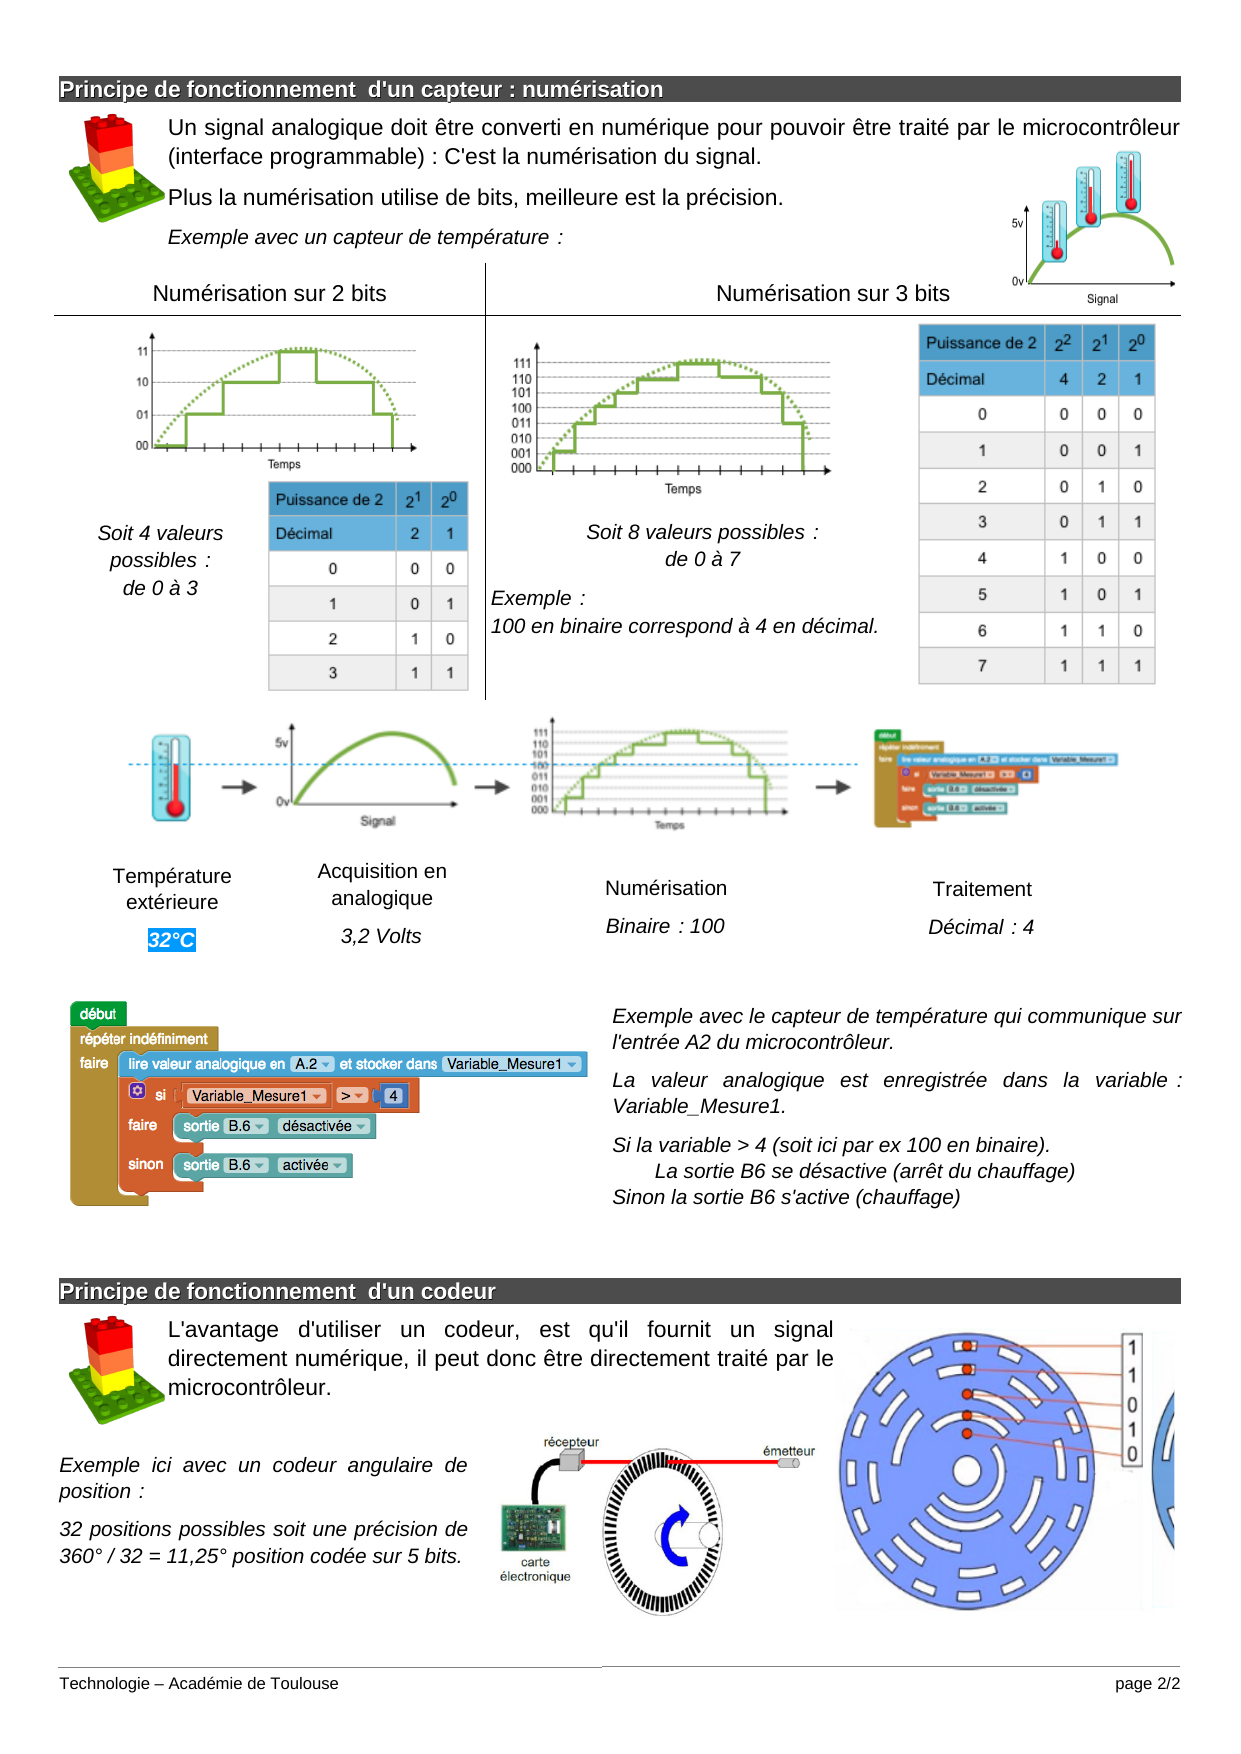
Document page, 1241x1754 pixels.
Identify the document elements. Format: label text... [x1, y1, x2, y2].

text Exemple avec un capteur de température : [59, 224, 983, 248]
text Exemple ici avec un codeur angulaire de position : [59, 1453, 494, 1503]
text Traitement [912, 877, 1052, 901]
text 32 positions possibles soit une précision de 360° / 32 = 11,25° position codée sur 5 bits. [59, 1517, 494, 1567]
picture [63, 1311, 168, 1428]
text La valeur analogique est enregistrée dans la variable : Variable_Mesure1. [612, 1068, 1184, 1118]
picture [103, 325, 475, 696]
picture [983, 142, 1175, 306]
picture [916, 321, 1161, 691]
picture [63, 110, 168, 226]
subtitle Principe de fonctionnement d'un capteur : numérisation [59, 76, 1181, 102]
text Si la variable > 4 (soit ici par ex 100 en binaire). La sortie B6 se désactive (arrêt du chauffage) Sinon la sortie B6 s'active (chauffage) [612, 1132, 1184, 1209]
table_cell Soit 8 valeurs possibles : de 0 à 7 Exemple : 100 en binaire correspond à 4 en décimal. [486, 335, 1181, 701]
picture [834, 1326, 1175, 1614]
subtitle Principe de fonctionnement d'un codeur [59, 1278, 1181, 1304]
text Décimal : 4 [912, 915, 1052, 939]
text Température extérieure [109, 863, 235, 914]
picture [109, 700, 1131, 848]
table_cell Soit 4 valeurs possibles : de 0 à 3 [54, 316, 485, 701]
text L'avantage d'utiliser un codeur, est qu'il fournit un signal directement numérique, il peut donc être directement traité par le microcontrôleur. [168, 1316, 1181, 1400]
text 3,2 Volts [312, 923, 452, 947]
text Numérisation [596, 876, 736, 900]
picture [504, 334, 876, 502]
table_header Numérisation sur 3 bits [486, 263, 1181, 315]
table_header Numérisation sur 2 bits [54, 263, 485, 315]
text Exemple avec le capteur de température qui communique sur l'entrée A2 du microcontrôleur. [612, 1003, 1184, 1054]
text 32°C [109, 928, 235, 952]
text Plus la numérisation utilise de bits, meilleure est la précision. [168, 184, 983, 210]
table_cell [486, 316, 1181, 334]
picture [494, 1428, 827, 1618]
text Un signal analogique doit être converti en numérique pour pouvoir être traité par le microcontrôleur (interface programmable) : C'est la numérisation du signal. [168, 114, 1181, 169]
picture [61, 995, 593, 1212]
text Acquisition en analogique [312, 859, 452, 909]
text Binaire : 100 [596, 914, 736, 938]
